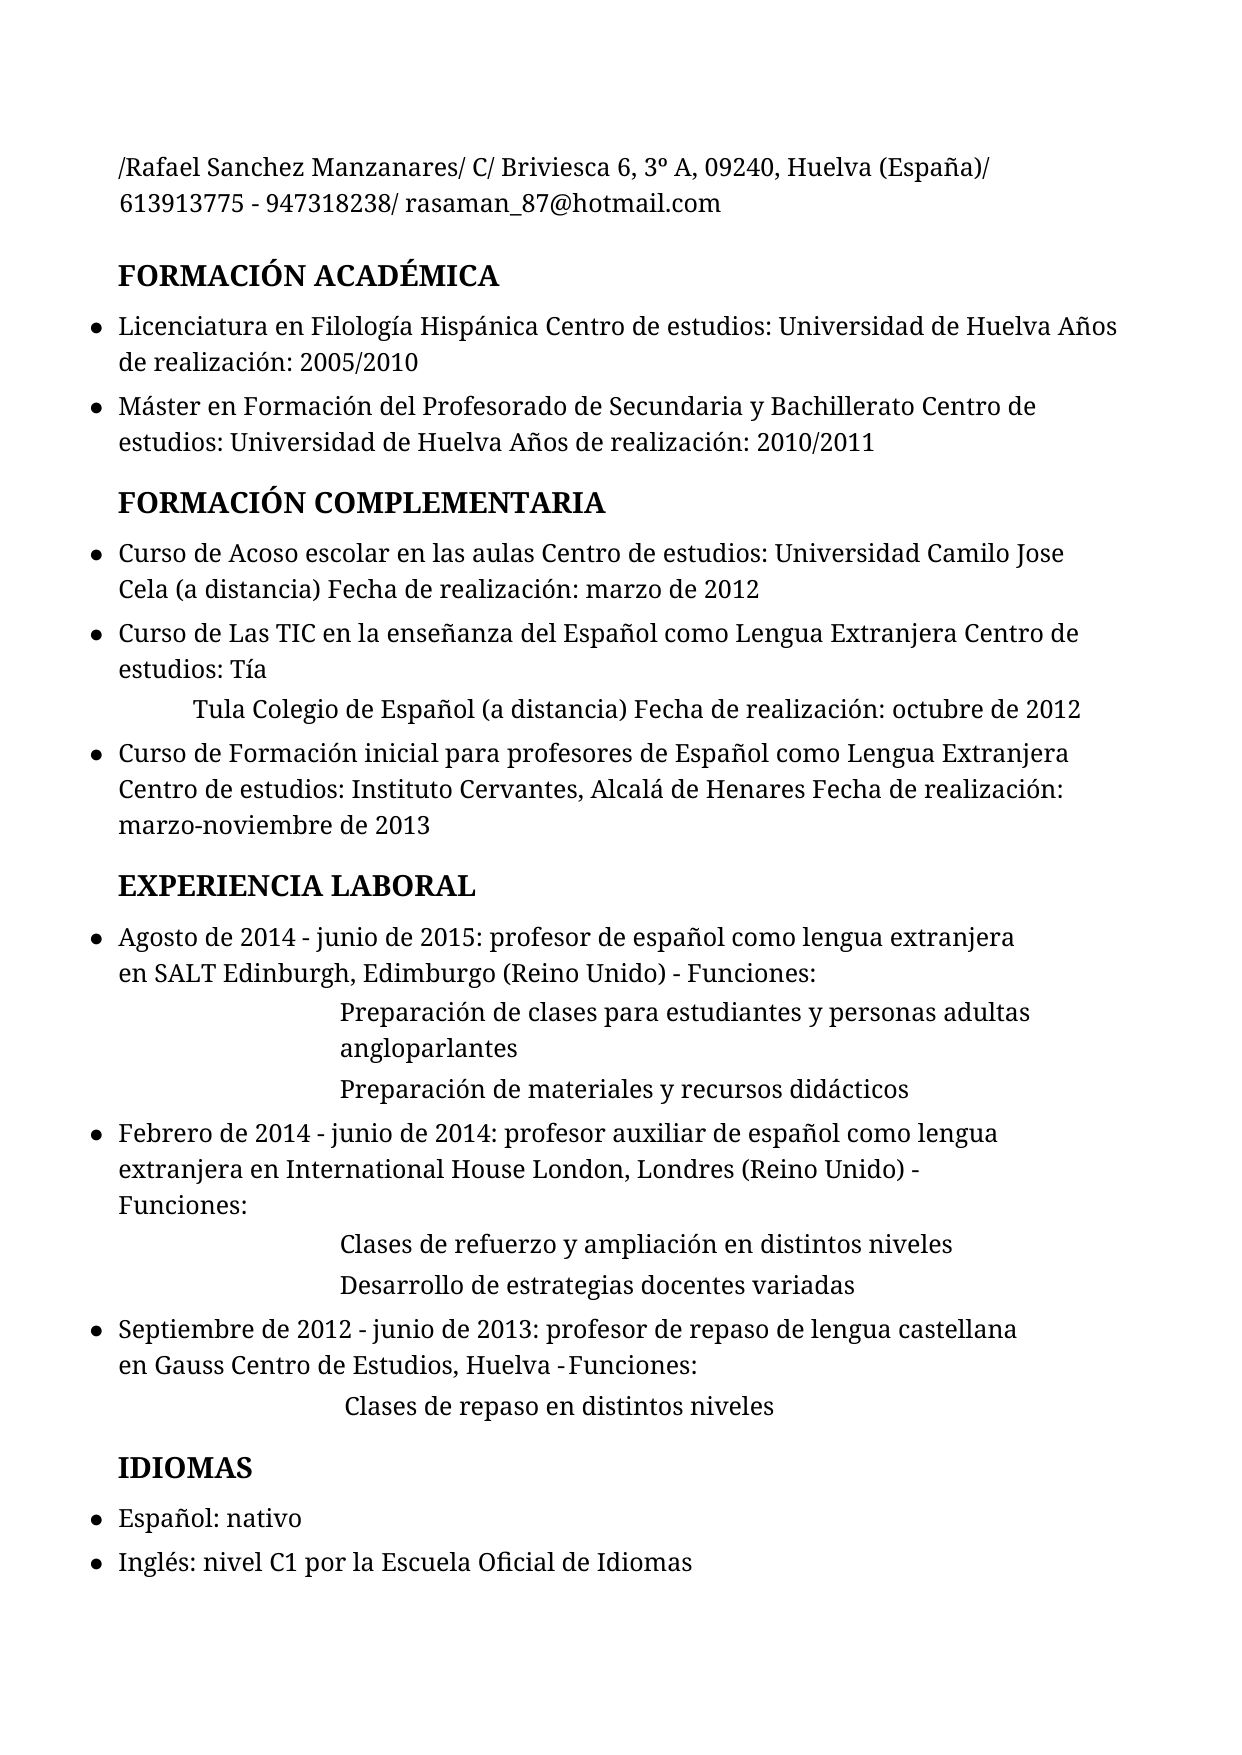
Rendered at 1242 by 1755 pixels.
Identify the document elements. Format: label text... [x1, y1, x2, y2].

list Agosto de 2014 - junio de 2015: profesor de español como lengua extranjera en SALT Edinburgh, Edimburgo (Reino Unido) - Funciones: [88, 919, 1042, 989]
text Tula Colegio de Español (a distancia) Fecha de realización: octubre de 2012 [193, 692, 1122, 726]
list Febrero de 2014 - junio de 2014: profesor auxiliar de español como lengua extranjera en International House London, Londres (Reino Unido) - Funciones: [88, 1115, 1042, 1221]
text /Rafael Sanchez Manzanares/ C/ Briviesca 6, 3º A, 09240, Huelva (España)/ 613913775 - 947318238/ rasaman_87@hotmail.com [118, 150, 1122, 220]
subtitle IDIOMAS [118, 1447, 1122, 1487]
text Preparación de clases para estudiantes y personas adultas angloparlantes [339, 995, 1122, 1065]
text Desarrollo de estrategias docentes variadas [339, 1267, 1122, 1301]
list Curso de Acoso escolar en las aulas Centro de estudios: Universidad Camilo Jose Cela (a distancia) Fecha de realización: marzo de 2012 [88, 536, 1122, 606]
list Inglés: nivel C1 por la Escuela Oficial de Idiomas [88, 1544, 1122, 1578]
list Curso de Formación inicial para profesores de Español como Lengua Extranjera Centro de estudios: Instituto Cervantes, Alcalá de Henares Fecha de realización: marzo-noviembre de 2013 [88, 736, 1122, 842]
list Septiembre de 2012 - junio de 2013: profesor de repaso de lengua castellana en Gauss Centro de Estudios, Huelva - Funciones: [88, 1311, 1042, 1381]
list Máster en Formación del Profesorado de Secundaria y Bachillerato Centro de estudios: Universidad de Huelva Años de realización: 2010/2011 [88, 389, 1122, 459]
list Licenciatura en Filología Hispánica Centro de estudios: Universidad de Huelva Años de realización: 2005/2010 [88, 309, 1122, 379]
text Clases de repaso en distintos niveles [344, 1389, 1122, 1423]
subtitle FORMACIÓN COMPLEMENTARIA [118, 483, 1122, 522]
text Preparación de materiales y recursos didácticos [339, 1071, 1122, 1105]
list Curso de Las TIC en la enseñanza del Español como Lengua Extranjera Centro de estudios: Tía [88, 616, 1122, 686]
list Español: nativo [88, 1501, 1122, 1534]
text Clases de refuerzo y ampliación en distintos niveles [339, 1227, 1122, 1261]
subtitle EXPERIENCIA LABORAL [118, 866, 1122, 905]
subtitle FORMACIÓN ACADÉMICA [118, 255, 1122, 295]
